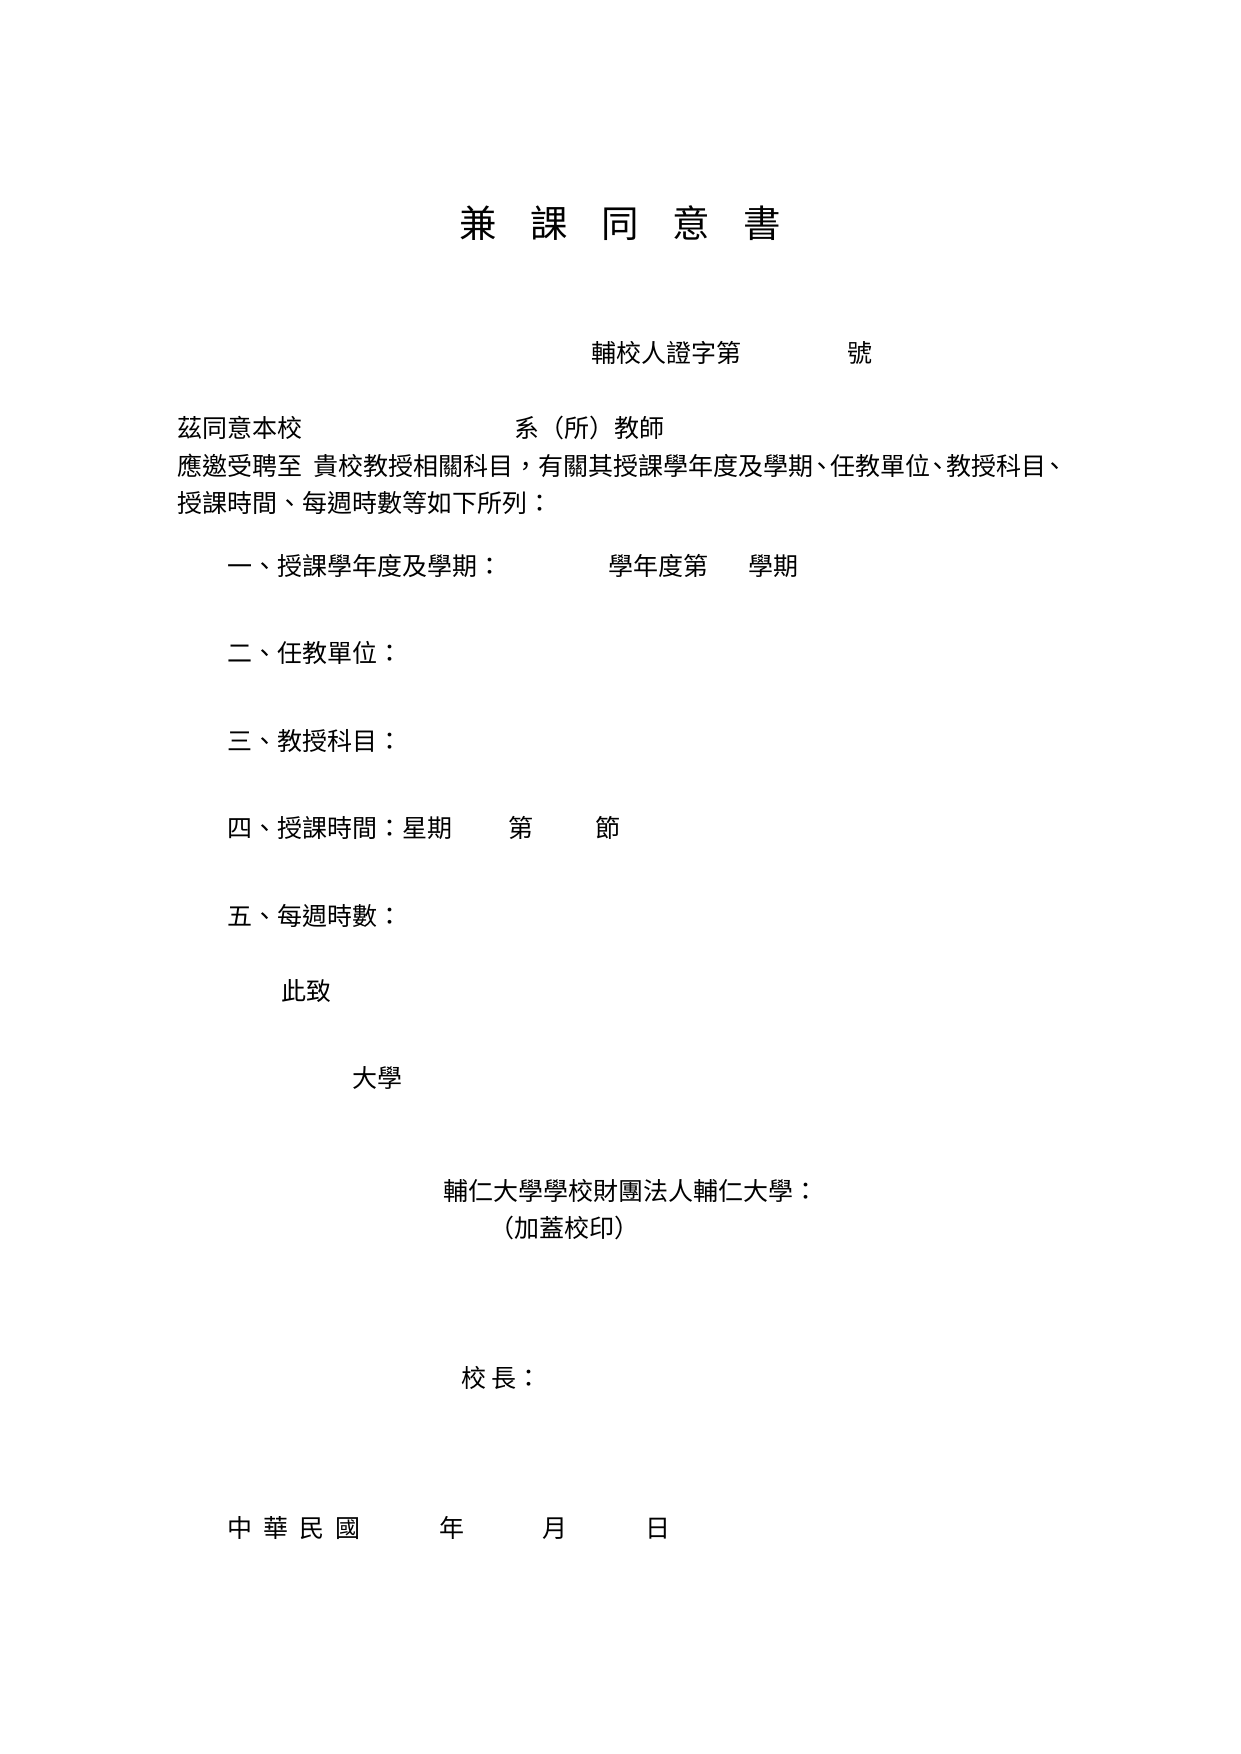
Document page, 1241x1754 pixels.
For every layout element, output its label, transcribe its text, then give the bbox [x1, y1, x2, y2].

text 輔校人證字第 號 [177, 333, 1063, 371]
list 每週時數： [227, 896, 1063, 933]
text 輔仁大學學校財團法人輔仁大學： [177, 1171, 1063, 1208]
list 授課時間：星期 第 節 [227, 808, 1063, 846]
text 此致 [177, 971, 1063, 1008]
text 中 華 民 國 年 月 日 [227, 1508, 1063, 1546]
text 茲同意本校 系（所）教師 [177, 408, 1063, 446]
text 應邀受聘至 貴校教授相關科目，有關其授課學年度及學期、任教單位、教授科目、授課時間、每週時數等如下所列： [177, 446, 1063, 521]
text 兼 課 同 意 書 [177, 183, 1063, 258]
text 大學 [177, 1058, 1063, 1096]
text 校 長： [227, 1358, 1063, 1396]
list 任教單位： [227, 633, 1063, 671]
text （加蓋校印） [177, 1208, 1063, 1246]
list 授課學年度及學期： 學年度第 學期 [227, 546, 1063, 583]
list 教授科目： [227, 721, 1063, 758]
